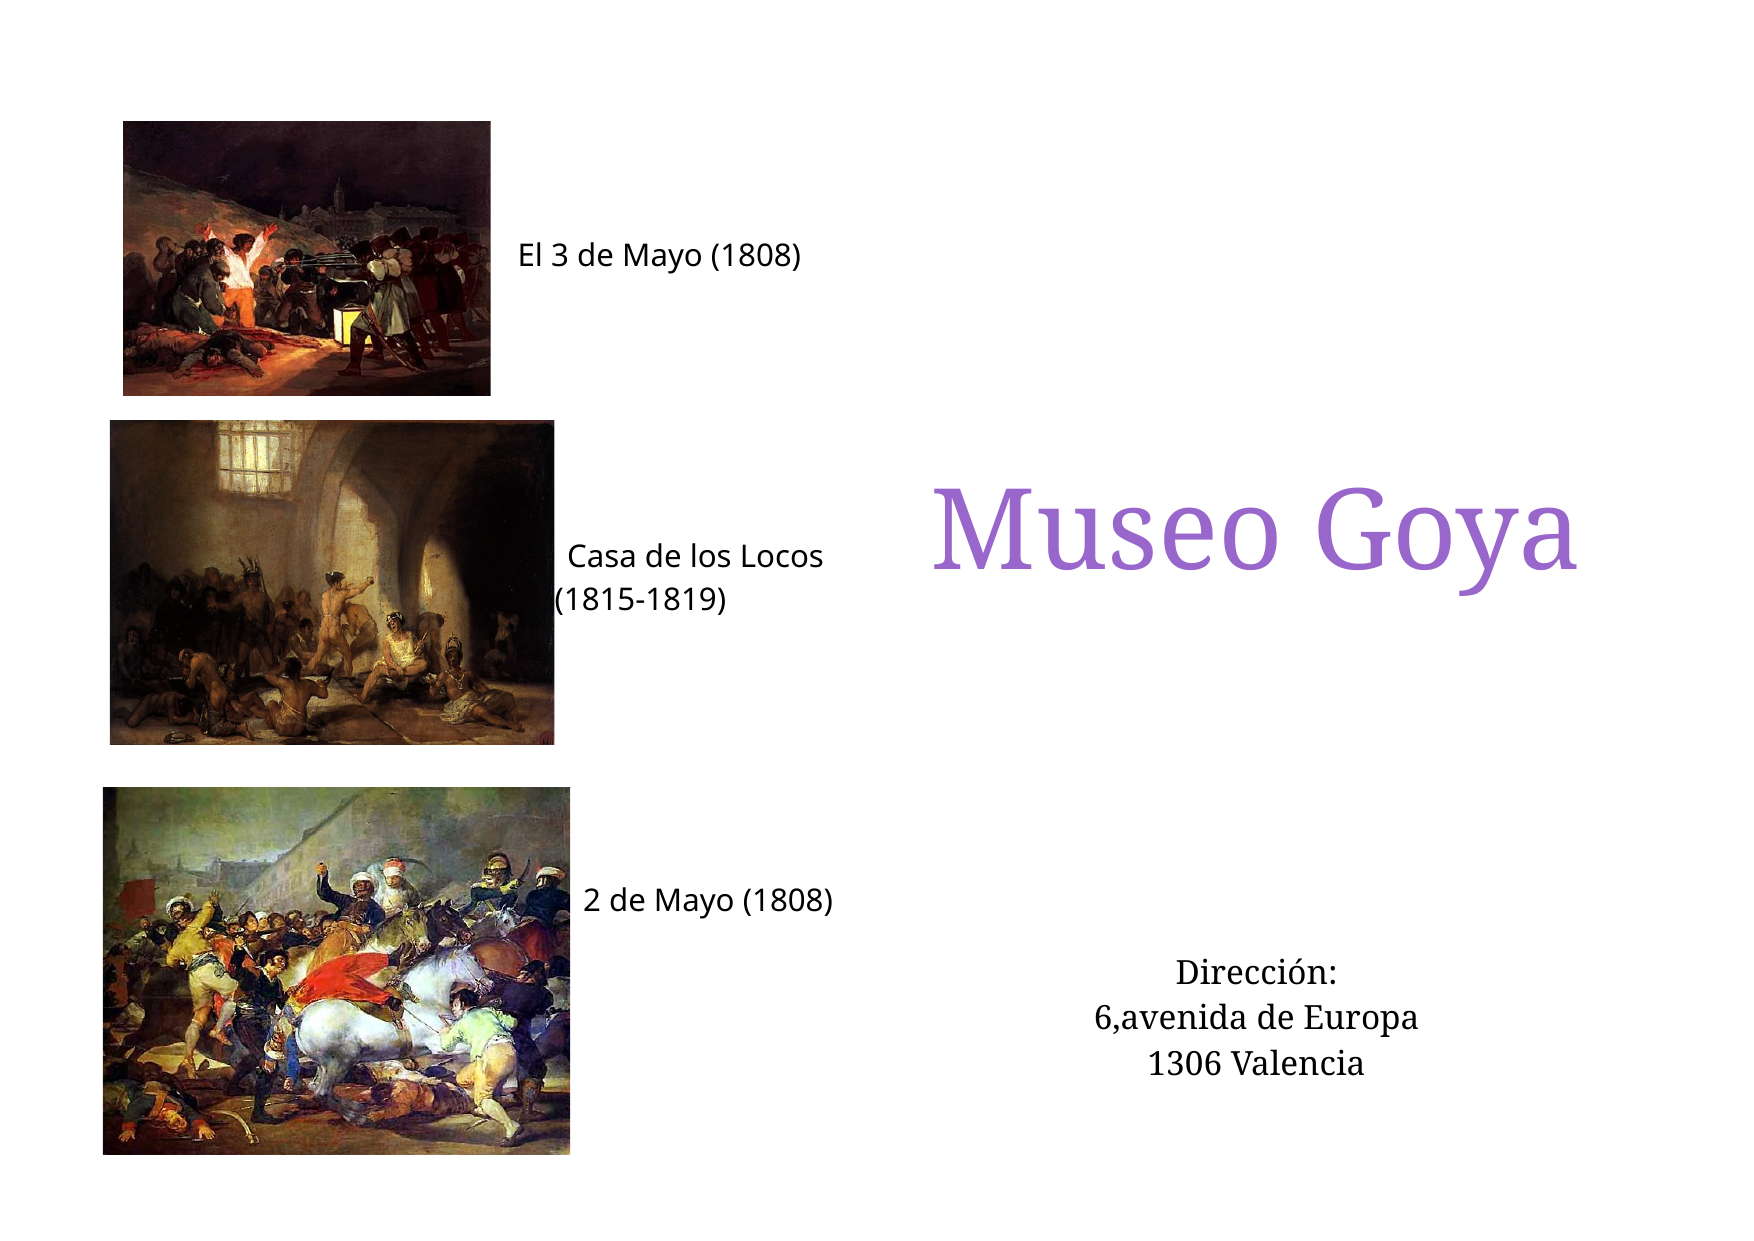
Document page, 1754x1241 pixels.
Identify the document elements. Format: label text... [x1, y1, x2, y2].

text Museo Goya [877, 449, 1636, 602]
text El 3 de Mayo (1808) [491, 233, 877, 276]
text 6,avenida de Europa [877, 994, 1636, 1039]
text Casa de los Locos (1815-1819) [555, 534, 877, 620]
text 2 de Mayo (1808) [571, 878, 877, 921]
text 1306 Valencia [877, 1039, 1636, 1085]
picture [123, 121, 491, 396]
text Dirección: [877, 949, 1636, 994]
picture [102, 787, 571, 1155]
picture [109, 420, 555, 745]
